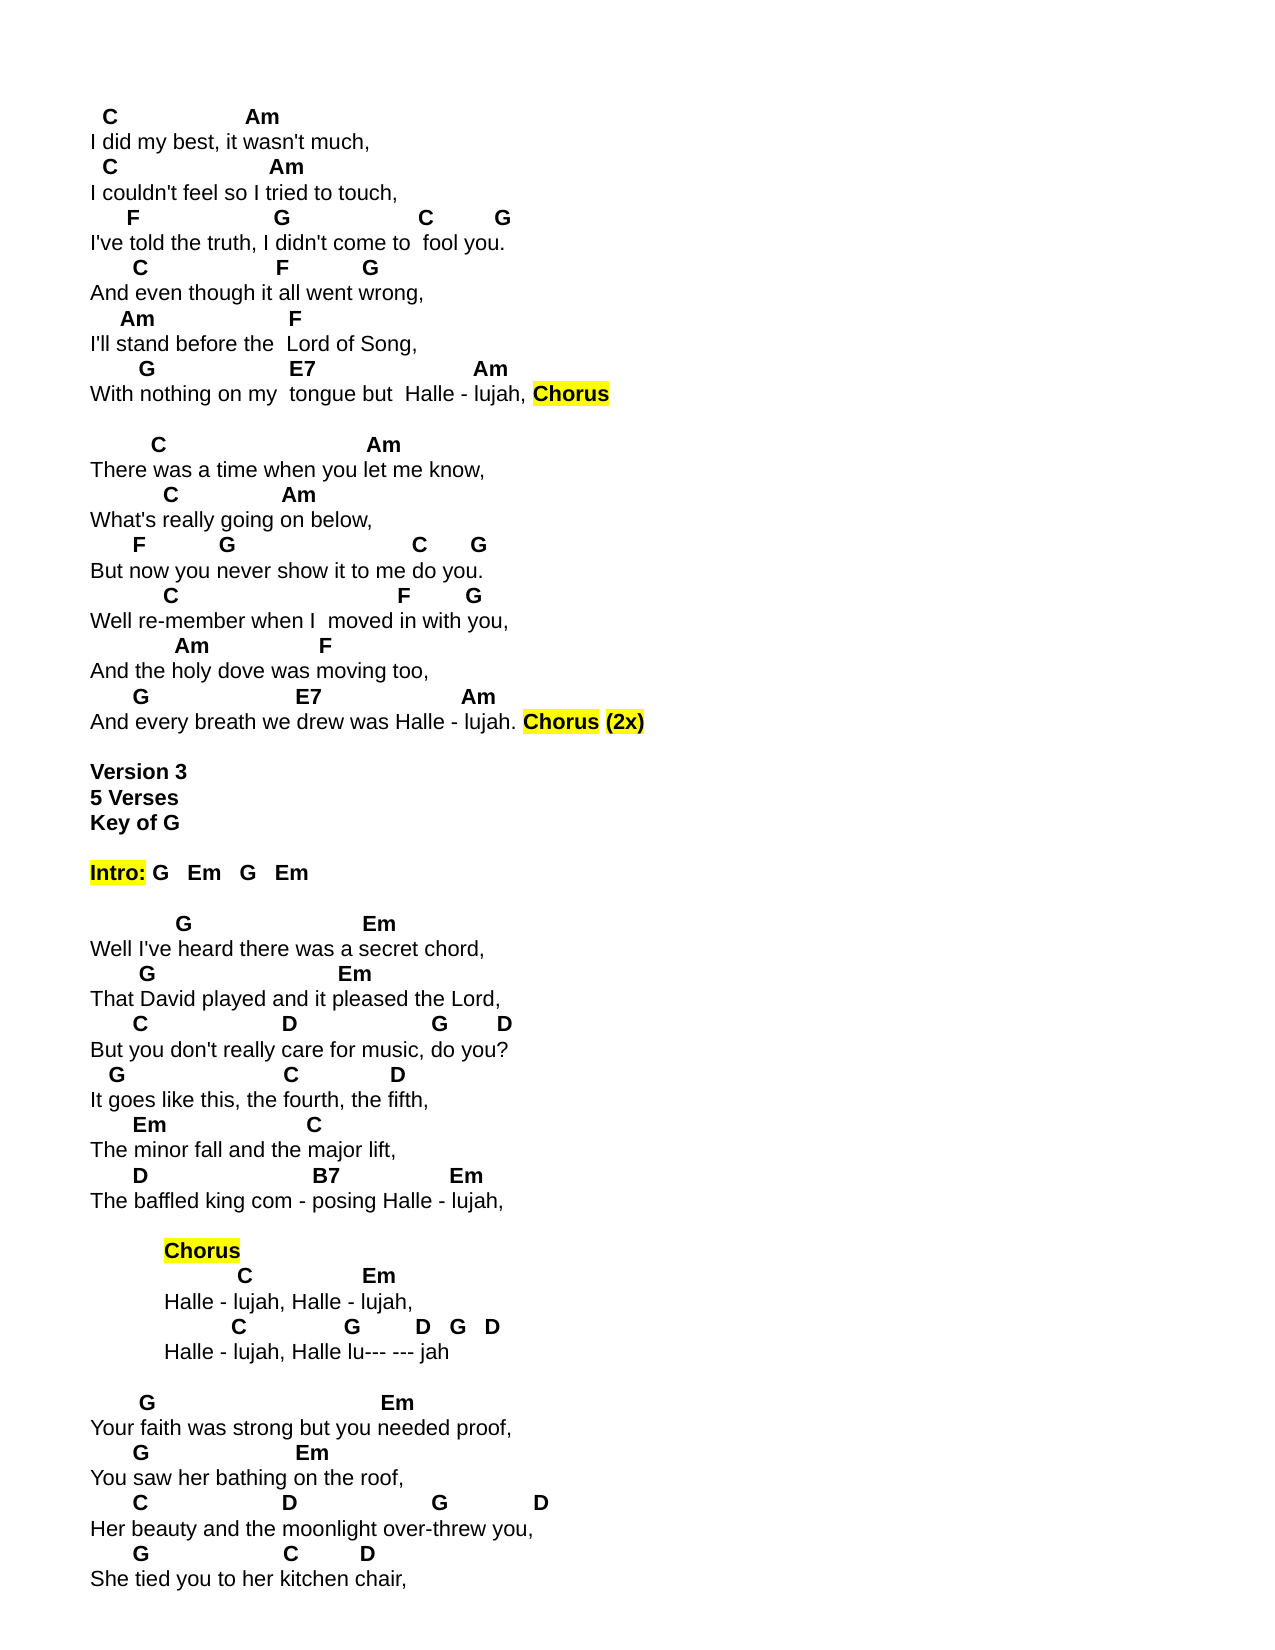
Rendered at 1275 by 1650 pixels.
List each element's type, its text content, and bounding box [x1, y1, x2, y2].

text With nothing on my tongue but Halle - lujah, Chorus [90, 381, 1185, 406]
text G Em [90, 1440, 1185, 1465]
text F G C G [90, 204, 1185, 230]
text Halle - lujah, Halle lu--- --- jah [164, 1339, 1185, 1364]
text Intro: G Em G Em [90, 860, 1185, 885]
text Key of G [90, 809, 1185, 835]
text F G C G [90, 532, 1185, 557]
text Well I've heard there was a secret chord, [90, 936, 1185, 961]
text And the holy dove was moving too, [90, 658, 1185, 683]
text But now you never show it to me do you. [90, 557, 1185, 583]
text C Am [90, 431, 1185, 457]
text Em C [90, 1112, 1185, 1137]
text D B7 Em [90, 1162, 1185, 1188]
text G Em [90, 961, 1185, 986]
text G C D [90, 1541, 1185, 1566]
text The minor fall and the major lift, [90, 1137, 1185, 1162]
text Am F [90, 633, 1185, 658]
text Her beauty and the moonlight over-threw you, [90, 1515, 1185, 1541]
text Well re-member when I moved in with you, [90, 608, 1185, 633]
text C Am [90, 482, 1185, 507]
text G E7 Am [90, 356, 1185, 381]
text I'll stand before the Lord of Song, [90, 331, 1185, 356]
text G Em [90, 1389, 1185, 1414]
text It goes like this, the fourth, the fifth, [90, 1087, 1185, 1112]
text Your faith was strong but you needed proof, [90, 1414, 1185, 1440]
text C F G [90, 255, 1185, 280]
text Am F [90, 305, 1185, 331]
text 5 Verses [90, 784, 1185, 809]
text But you don't really care for music, do you? [90, 1036, 1185, 1062]
text C D G D [90, 1490, 1185, 1515]
text Version 3 [90, 759, 1185, 784]
text The baffled king com - posing Halle - lujah, [90, 1188, 1185, 1213]
text C G D G D [164, 1314, 1185, 1339]
text Halle - lujah, Halle - lujah, [164, 1288, 1185, 1314]
text G Em [90, 910, 1185, 936]
text C Em [164, 1263, 1185, 1288]
text She tied you to her kitchen chair, [90, 1566, 1185, 1591]
text C Am [90, 154, 1185, 179]
text That David played and it pleased the Lord, [90, 986, 1185, 1011]
text I couldn't feel so I tried to touch, [90, 179, 1185, 204]
text And even though it all went wrong, [90, 280, 1185, 305]
text G C D [90, 1062, 1185, 1087]
text C Am [90, 104, 1185, 129]
text G E7 Am [90, 683, 1185, 709]
text C D G D [90, 1011, 1185, 1036]
text Chorus [164, 1238, 1185, 1263]
text And every breath we drew was Halle - lujah. Chorus (2x) [90, 709, 1185, 734]
text C F G [90, 583, 1185, 608]
text There was a time when you let me know, [90, 457, 1185, 482]
text You saw her bathing on the roof, [90, 1465, 1185, 1490]
text I've told the truth, I didn't come to fool you. [90, 230, 1185, 255]
text What's really going on below, [90, 507, 1185, 532]
text I did my best, it wasn't much, [90, 129, 1185, 154]
